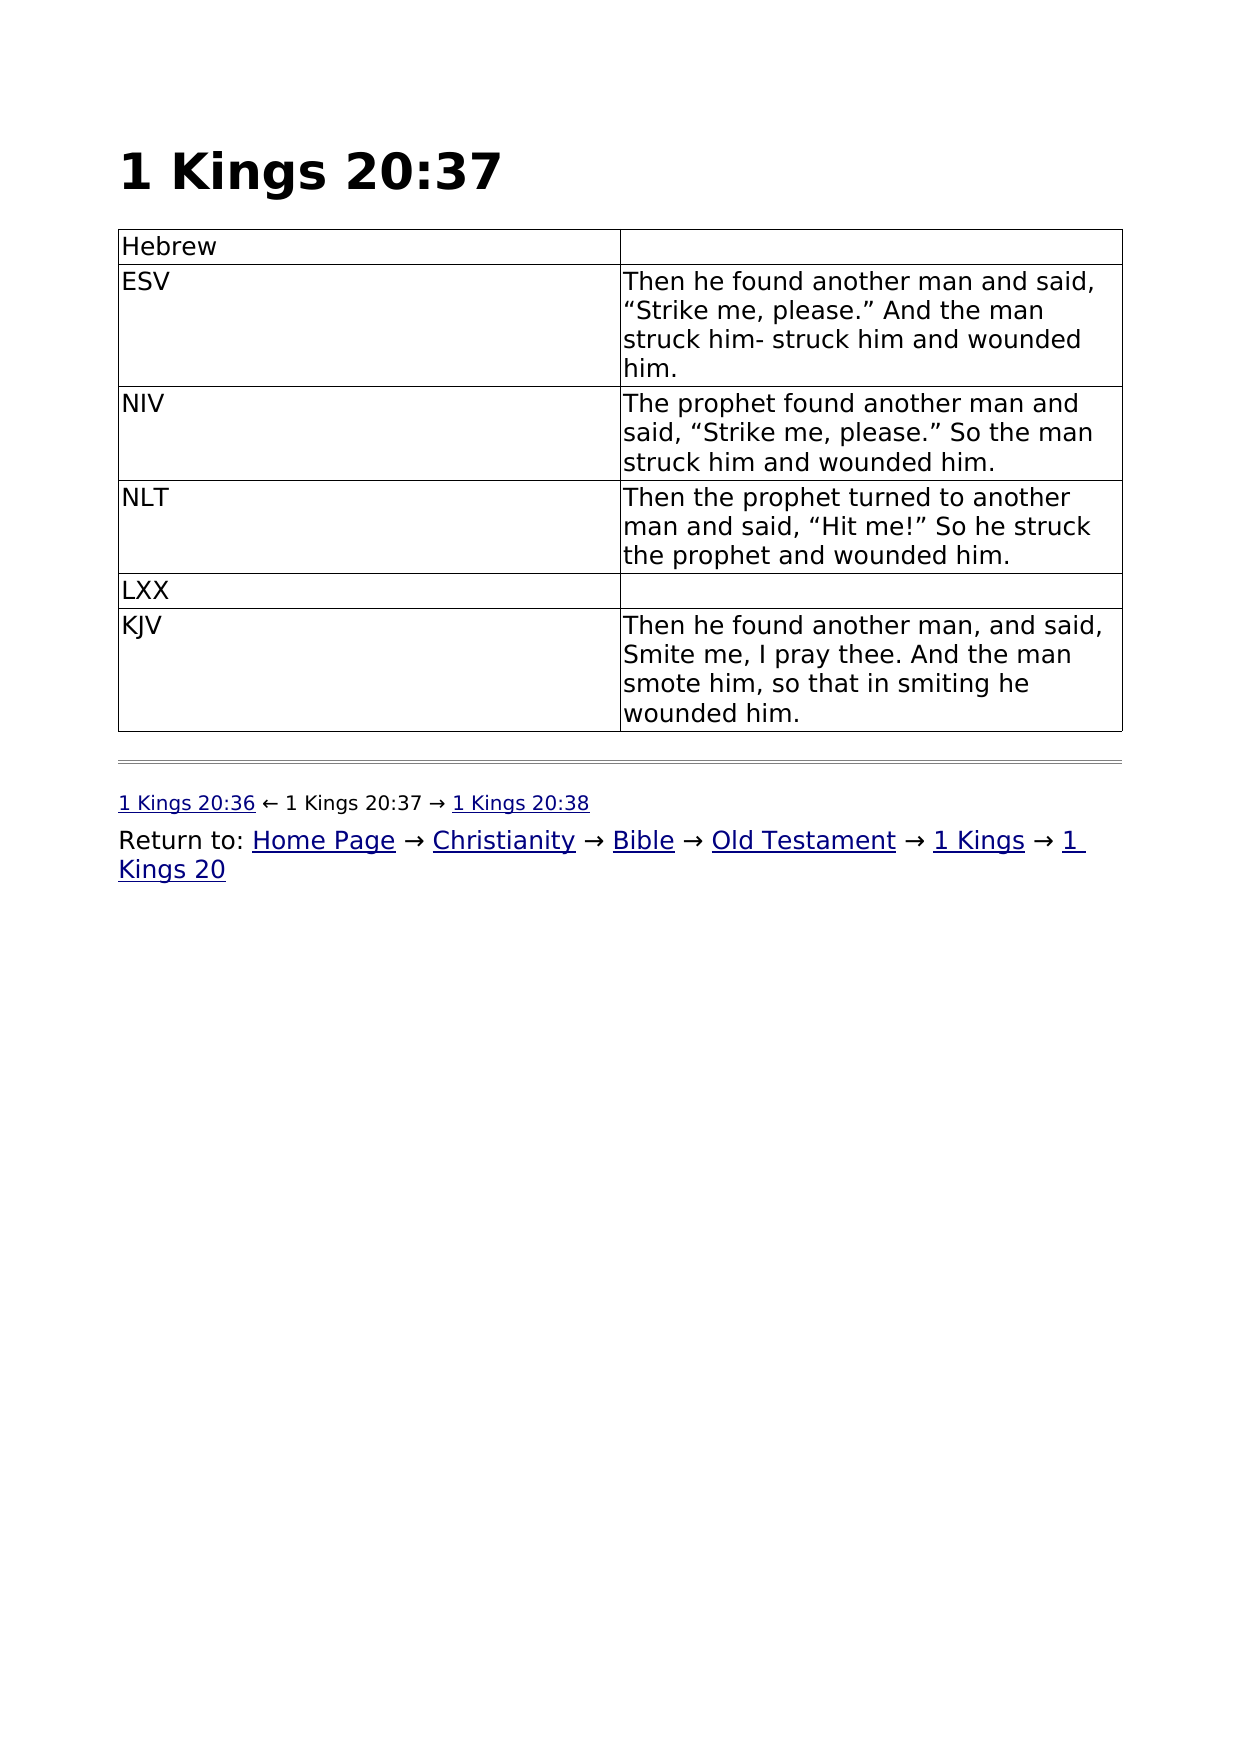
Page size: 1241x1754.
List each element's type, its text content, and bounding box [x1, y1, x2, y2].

table_cell Then he found another man and said, “Strike me, please.” And the man struck him- struck him and wounded him. [621, 265, 1122, 386]
subtitle 1 Kings 20:37 [118, 143, 1122, 201]
table_cell The prophet found another man and said, “Strike me, please.” So the man struck him and wounded him. [621, 387, 1122, 480]
text 1 Kings 20:36 ← 1 Kings 20:37 → 1 Kings 20:38 [118, 792, 1122, 826]
text Return to: Home Page → Christianity → Bible → Old Testament → 1 Kings → 1 Kings 20 [118, 826, 1122, 884]
table_cell LXX [119, 574, 620, 608]
table_cell Then he found another man, and said, Smite me, I pray thee. And the man smote him, so that in smiting he wounded him. [621, 609, 1122, 731]
table_cell NLT [119, 481, 620, 573]
table_cell KJV [119, 609, 620, 731]
table_header [621, 230, 1122, 264]
table_cell [621, 574, 1122, 608]
table_cell ESV [119, 265, 620, 386]
table_cell Then the prophet turned to another man and said, “Hit me!” So he struck the prophet and wounded him. [621, 481, 1122, 573]
table_cell NIV [119, 387, 620, 480]
table_header Hebrew [119, 230, 620, 264]
